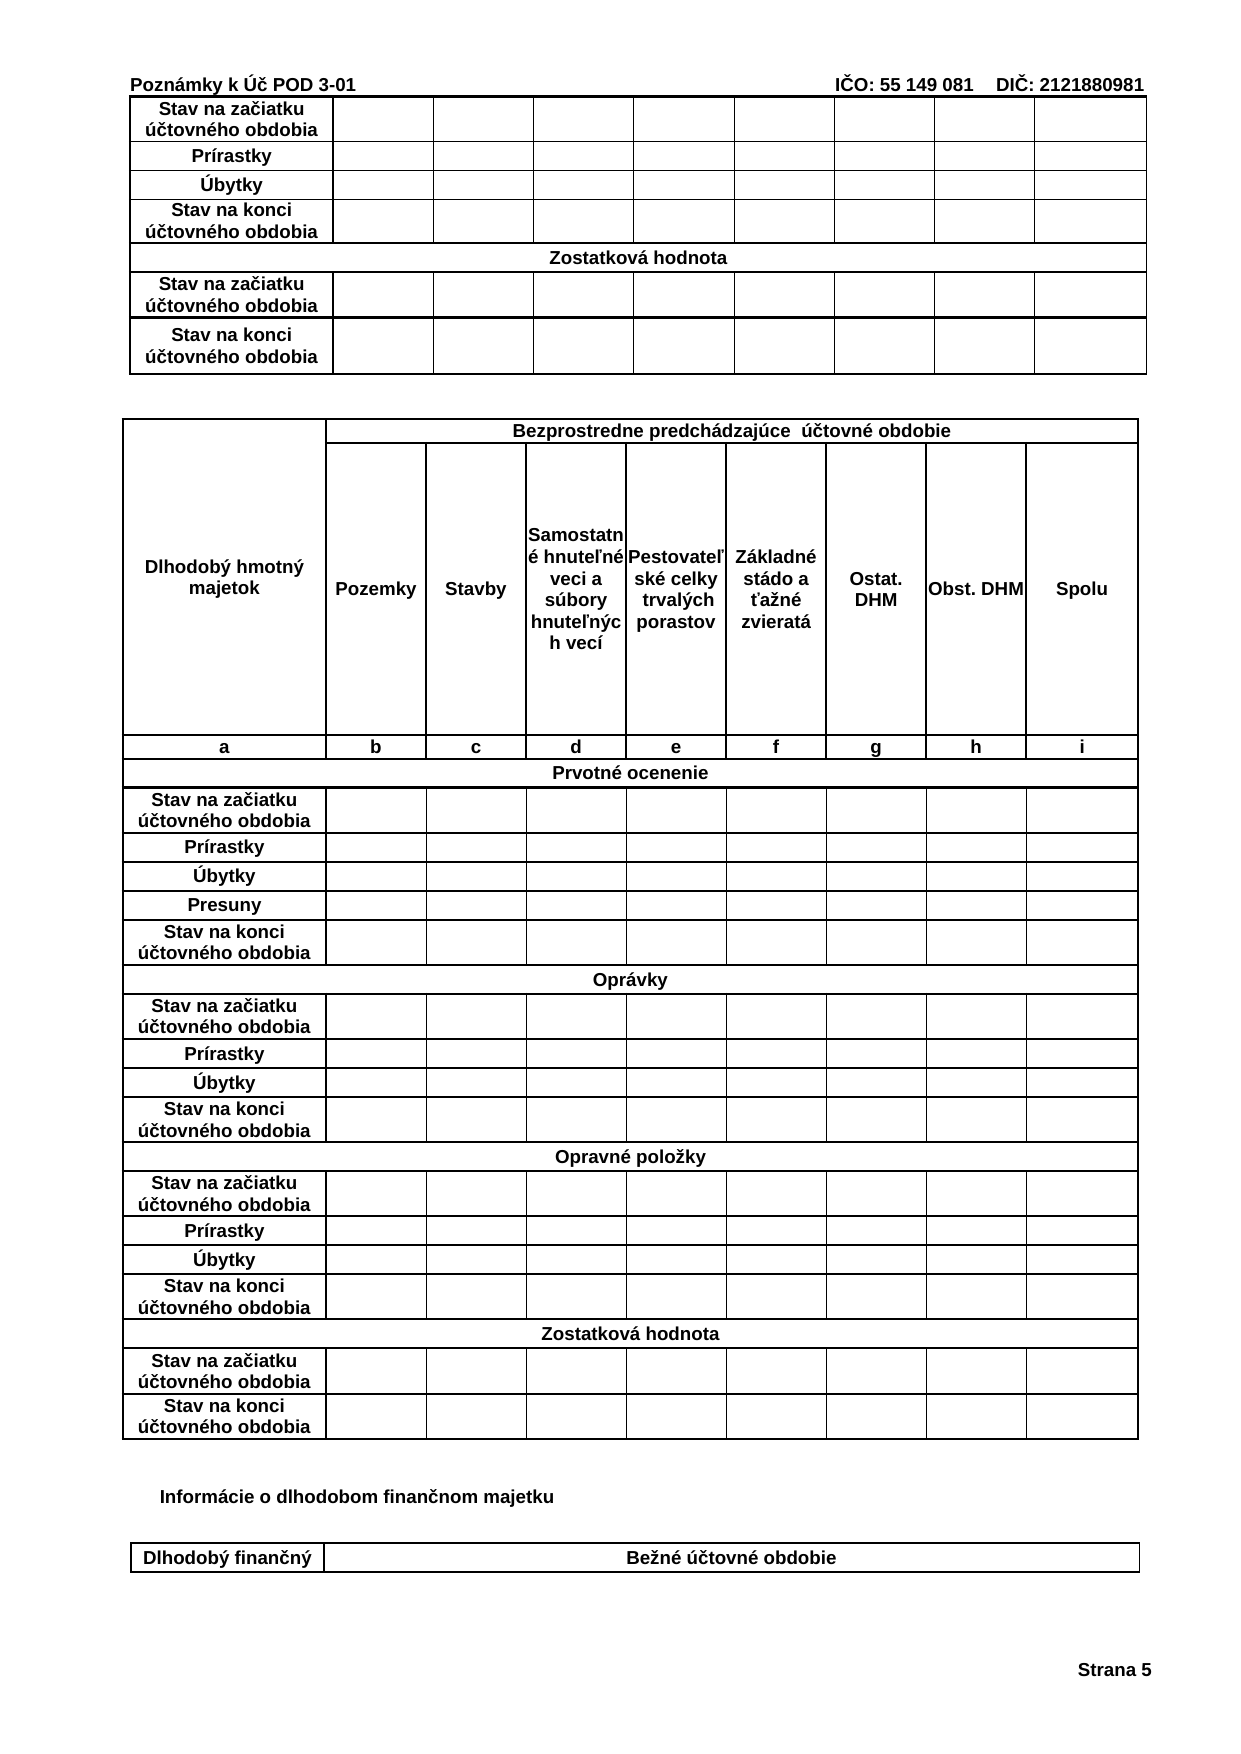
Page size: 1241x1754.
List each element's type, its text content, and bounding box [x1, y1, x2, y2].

table_cell [935, 273, 1034, 316]
table_cell [527, 921, 626, 964]
table_cell [527, 995, 626, 1038]
table_cell [527, 1040, 626, 1067]
table_cell [527, 1395, 626, 1438]
table_cell [427, 1217, 526, 1244]
table_cell [427, 1395, 526, 1438]
table_cell Úbytky [124, 863, 325, 889]
table_cell [827, 1098, 926, 1141]
table_cell [1035, 142, 1146, 169]
table_cell Stav na začiatku účtovného obdobia [131, 98, 332, 141]
table_cell [434, 319, 533, 373]
table_cell b [327, 736, 425, 757]
table_cell [427, 921, 526, 964]
table_cell [927, 1395, 1026, 1438]
table_cell [827, 1040, 926, 1067]
table_cell [334, 142, 433, 169]
table_cell [327, 1395, 426, 1438]
table_cell [527, 1217, 626, 1244]
table_cell [627, 863, 726, 889]
table_cell [727, 1040, 826, 1067]
table_cell Prírastky [124, 1217, 325, 1244]
table_cell [1035, 171, 1146, 198]
table_cell f [727, 736, 825, 757]
table_cell [327, 1349, 426, 1392]
table_cell Stav na začiatku účtovného obdobia [124, 995, 325, 1038]
table_cell [935, 200, 1034, 242]
table_cell e [627, 736, 725, 757]
table_cell [627, 1172, 726, 1215]
table_cell d [527, 736, 625, 757]
table_cell [1027, 863, 1137, 889]
table_cell [627, 789, 726, 832]
table_cell Presuny [124, 892, 325, 918]
table_cell [434, 98, 533, 141]
table_cell [927, 1246, 1026, 1273]
table_cell [827, 1275, 926, 1318]
table_cell [727, 1172, 826, 1215]
table_cell [527, 1275, 626, 1318]
table_cell [627, 921, 726, 964]
table_cell [334, 319, 433, 373]
table_cell [1035, 319, 1146, 373]
table_cell Stav na začiatku účtovného obdobia [124, 1172, 325, 1215]
table_cell Stav na konci účtovného obdobia [131, 319, 332, 373]
table_cell [1027, 834, 1137, 861]
table_cell [927, 892, 1026, 918]
table_cell [427, 1069, 526, 1096]
table_cell [527, 789, 626, 832]
table_cell Prírastky [131, 142, 332, 169]
table_cell [1035, 273, 1146, 316]
table_cell [434, 200, 533, 242]
table_cell [727, 863, 826, 889]
table_cell [727, 921, 826, 964]
table_cell [1027, 1040, 1137, 1067]
table_cell [327, 892, 426, 918]
table_cell [634, 98, 734, 141]
table_cell [735, 273, 834, 316]
table_cell [627, 1040, 726, 1067]
table_cell [434, 171, 533, 198]
table_cell [827, 1246, 926, 1273]
table_cell [634, 200, 734, 242]
table_cell [727, 1275, 826, 1318]
table_cell [327, 995, 426, 1038]
table_cell [835, 171, 934, 198]
table_cell [427, 1172, 526, 1215]
table_cell Stav na konci účtovného obdobia [124, 921, 325, 964]
table_cell [927, 789, 1026, 832]
table_cell [327, 863, 426, 889]
table_cell Zostatková hodnota [124, 1320, 1137, 1347]
table_cell Stav na konci účtovného obdobia [124, 1275, 325, 1318]
table_cell [327, 1246, 426, 1273]
table_cell [427, 789, 526, 832]
table_cell g [827, 736, 925, 757]
table_cell [427, 1275, 526, 1318]
table_cell [735, 200, 834, 242]
table_cell [534, 319, 633, 373]
table_cell i [1027, 736, 1137, 757]
table_cell [1027, 1275, 1137, 1318]
table_cell [327, 1098, 426, 1141]
table_cell [327, 1217, 426, 1244]
table_cell [727, 1349, 826, 1392]
table_cell Prírastky [124, 1040, 325, 1067]
table_cell [1027, 921, 1137, 964]
table_cell [827, 1172, 926, 1215]
table_cell [1027, 789, 1137, 832]
table_cell Stav na začiatku účtovného obdobia [124, 789, 325, 832]
table_cell Opravné položky [124, 1143, 1137, 1170]
table_cell Základné stádo a ťažné zvieratá [727, 444, 825, 734]
table_cell [427, 1349, 526, 1392]
table_cell [327, 1275, 426, 1318]
table_cell [627, 1349, 726, 1392]
table_cell [827, 892, 926, 918]
table_cell [927, 1349, 1026, 1392]
table_cell Obst. DHM [927, 444, 1025, 734]
table_cell [1027, 1217, 1137, 1244]
subtitle Informácie o dlhodobom finančnom majetku [159, 1486, 1152, 1508]
table_cell Zostatková hodnota [131, 244, 1146, 271]
table_cell [427, 892, 526, 918]
table_cell [534, 200, 633, 242]
table_cell [827, 789, 926, 832]
table_cell [1027, 995, 1137, 1038]
table_cell Stav na konci účtovného obdobia [131, 200, 332, 242]
table_cell [627, 1098, 726, 1141]
table_cell Stav na konci účtovného obdobia [124, 1098, 325, 1141]
table_cell [534, 171, 633, 198]
table_cell [827, 1069, 926, 1096]
table_cell [827, 1217, 926, 1244]
table_cell [827, 995, 926, 1038]
table_cell [627, 892, 726, 918]
table_cell c [427, 736, 525, 757]
table_cell Stav na začiatku účtovného obdobia [131, 273, 332, 316]
table_cell [927, 834, 1026, 861]
table_cell Stav na začiatku účtovného obdobia [124, 1349, 325, 1392]
table_cell a [124, 736, 325, 757]
table_cell [1035, 98, 1146, 141]
table_cell [634, 319, 734, 373]
table_cell [634, 171, 734, 198]
table_cell [835, 98, 934, 141]
table_cell [835, 273, 934, 316]
table_cell [1027, 1395, 1137, 1438]
table_cell [434, 142, 533, 169]
table_cell [627, 1069, 726, 1096]
table_cell [427, 1098, 526, 1141]
table_cell Úbytky [131, 171, 332, 198]
table_cell [927, 1275, 1026, 1318]
table_cell [935, 171, 1034, 198]
table_cell [927, 1069, 1026, 1096]
table_cell [727, 1069, 826, 1096]
table_cell [827, 834, 926, 861]
table_cell [634, 273, 734, 316]
table_cell [427, 863, 526, 889]
table_cell [334, 171, 433, 198]
table_cell Oprávky [124, 966, 1137, 993]
table_cell [927, 995, 1026, 1038]
table_header Bezprostredne predchádzajúce účtovné obdobie [327, 420, 1137, 442]
table_cell [1027, 1246, 1137, 1273]
table_cell [527, 1349, 626, 1392]
table_cell [727, 1246, 826, 1273]
table_cell [935, 319, 1034, 373]
table_cell Prvotné ocenenie [124, 760, 1137, 786]
table_cell [827, 1395, 926, 1438]
table_cell [334, 98, 433, 141]
table_cell [735, 142, 834, 169]
table_cell [427, 1246, 526, 1273]
table_cell Prírastky [124, 834, 325, 861]
table_cell [1027, 1349, 1137, 1392]
table_cell [534, 98, 633, 141]
table_cell [835, 319, 934, 373]
table_cell Úbytky [124, 1246, 325, 1273]
table_header Dlhodobý finančný [132, 1544, 323, 1571]
table_cell [327, 1172, 426, 1215]
table_cell h [927, 736, 1025, 757]
table_cell [935, 98, 1034, 141]
table_cell [1027, 1069, 1137, 1096]
table_cell [735, 98, 834, 141]
table_cell [334, 273, 433, 316]
table_cell [427, 1040, 526, 1067]
table_cell [735, 319, 834, 373]
table_cell [627, 1275, 726, 1318]
table_cell [1027, 892, 1137, 918]
table_cell [627, 1246, 726, 1273]
table_cell [835, 200, 934, 242]
table_cell [427, 995, 526, 1038]
table_cell [334, 200, 433, 242]
table_cell Ostat. DHM [827, 444, 925, 734]
table_cell [735, 171, 834, 198]
table_cell [527, 1246, 626, 1273]
table_cell [827, 863, 926, 889]
table_cell [434, 273, 533, 316]
table_cell [727, 1217, 826, 1244]
table_cell [827, 1349, 926, 1392]
table_cell Samostatné hnuteľné veci a súbory hnuteľných vecí [527, 444, 625, 734]
table_cell [727, 789, 826, 832]
table_cell [627, 1217, 726, 1244]
table_header Bežné účtovné obdobie [325, 1544, 1139, 1571]
table_cell [634, 142, 734, 169]
table_cell [527, 1069, 626, 1096]
table_cell Stav na konci účtovného obdobia [124, 1395, 325, 1438]
table_cell [927, 1172, 1026, 1215]
table_cell [935, 142, 1034, 169]
table_cell [927, 1217, 1026, 1244]
table_cell [727, 834, 826, 861]
table_cell [527, 1172, 626, 1215]
table_cell [327, 834, 426, 861]
table_cell [727, 1098, 826, 1141]
table_cell Stavby [427, 444, 525, 734]
table_cell Spolu [1027, 444, 1137, 734]
table_cell Pozemky [327, 444, 425, 734]
table_cell [835, 142, 934, 169]
table_cell [527, 1098, 626, 1141]
table_cell [927, 921, 1026, 964]
table_cell [534, 142, 633, 169]
table_cell [727, 995, 826, 1038]
table_cell [527, 863, 626, 889]
table_cell [927, 1040, 1026, 1067]
table_cell [527, 892, 626, 918]
table_cell [1035, 200, 1146, 242]
table_cell [327, 1069, 426, 1096]
table_cell [727, 892, 826, 918]
table_cell Pestovateľské celky trvalých porastov [627, 444, 725, 734]
table_cell [427, 834, 526, 861]
table_cell Úbytky [124, 1069, 325, 1096]
table_cell [627, 1395, 726, 1438]
table_cell [327, 921, 426, 964]
table_cell [627, 834, 726, 861]
table_cell [827, 921, 926, 964]
table_cell [1027, 1098, 1137, 1141]
table_cell [1027, 1172, 1137, 1215]
table_cell [627, 995, 726, 1038]
table_cell [327, 1040, 426, 1067]
table_cell [927, 863, 1026, 889]
table_cell [534, 273, 633, 316]
table_cell [327, 789, 426, 832]
table_cell [527, 834, 626, 861]
table_header Dlhodobý hmotný majetok [124, 420, 325, 734]
table_cell [727, 1395, 826, 1438]
table_cell [927, 1098, 1026, 1141]
